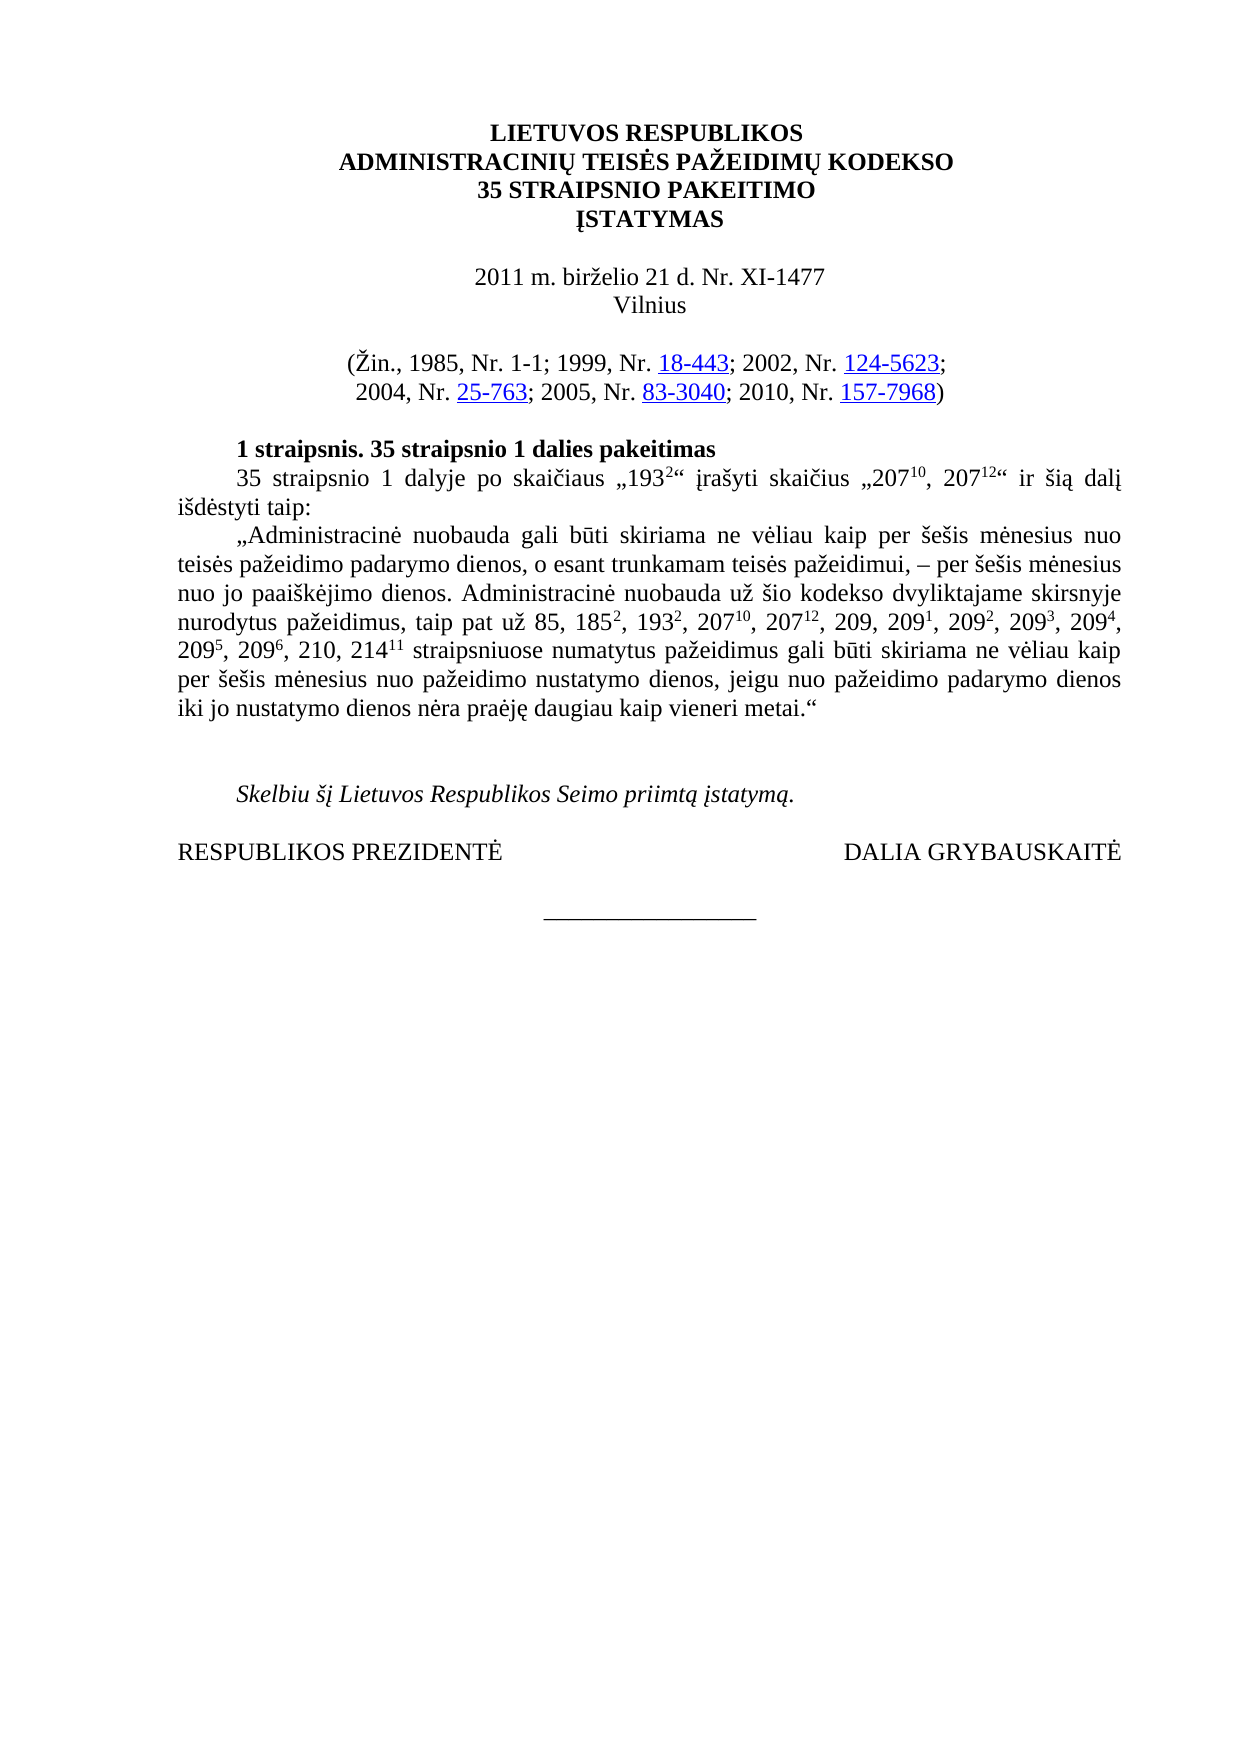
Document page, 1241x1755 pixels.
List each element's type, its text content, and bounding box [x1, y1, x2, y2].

text LIETUVOS RESPUBLIKOS [177, 118, 1122, 147]
text 35 straipsnio 1 dalyje po skaičiaus „1932“ įrašyti skaičius „20710, 20712“ ir šią dalį išdėstyti taip: [177, 463, 1122, 521]
text ADMINISTRACINIŲ TEISĖS PAŽEIDIMŲ KODEKSO [177, 147, 1122, 176]
text Vilnius [177, 291, 1122, 319]
text _________________ [177, 894, 1122, 923]
text 2011 m. birželio 21 d. Nr. XI-1477 [177, 262, 1122, 291]
text ĮSTATYMAS [177, 204, 1122, 233]
text 1 straipsnis. 35 straipsnio 1 dalies pakeitimas [177, 434, 1122, 463]
text Skelbiu šį Lietuvos Respublikos Seimo priimtą įstatymą. [177, 779, 1122, 808]
text RESPUBLIKOS PREZIDENTĖ DALIA GRYBAUSKAITĖ [177, 837, 1122, 866]
text „Administracinė nuobauda gali būti skiriama ne vėliau kaip per šešis mėnesius nuo teisės pažeidimo padarymo dienos, o esant trunkamam teisės pažeidimui, – per šešis mėnesius nuo jo paaiškėjimo dienos. Administracinė nuobauda už šio kodekso dvyliktajame skirsnyje nurodytus pažeidimus, taip pat už 85, 1852, 1932, 20710, 20712, 209, 2091, 2092, 2093, 2094, 2095, 2096, 210, 21411 straipsniuose numatytus pažeidimus gali būti skiriama ne vėliau kaip per šešis mėnesius nuo pažeidimo nustatymo dienos, jeigu nuo pažeidimo padarymo dienos iki jo nustatymo dienos nėra praėję daugiau kaip vieneri metai.“ [177, 521, 1122, 722]
text (Žin., 1985, Nr. 1-1; 1999, Nr. 18-443; 2002, Nr. 124-5623; 2004, Nr. 25-763; 2005, Nr. 83-3040; 2010, Nr. 157-7968) [177, 348, 1122, 406]
text 35 STRAIPSNIO PAKEITIMO [177, 176, 1122, 204]
